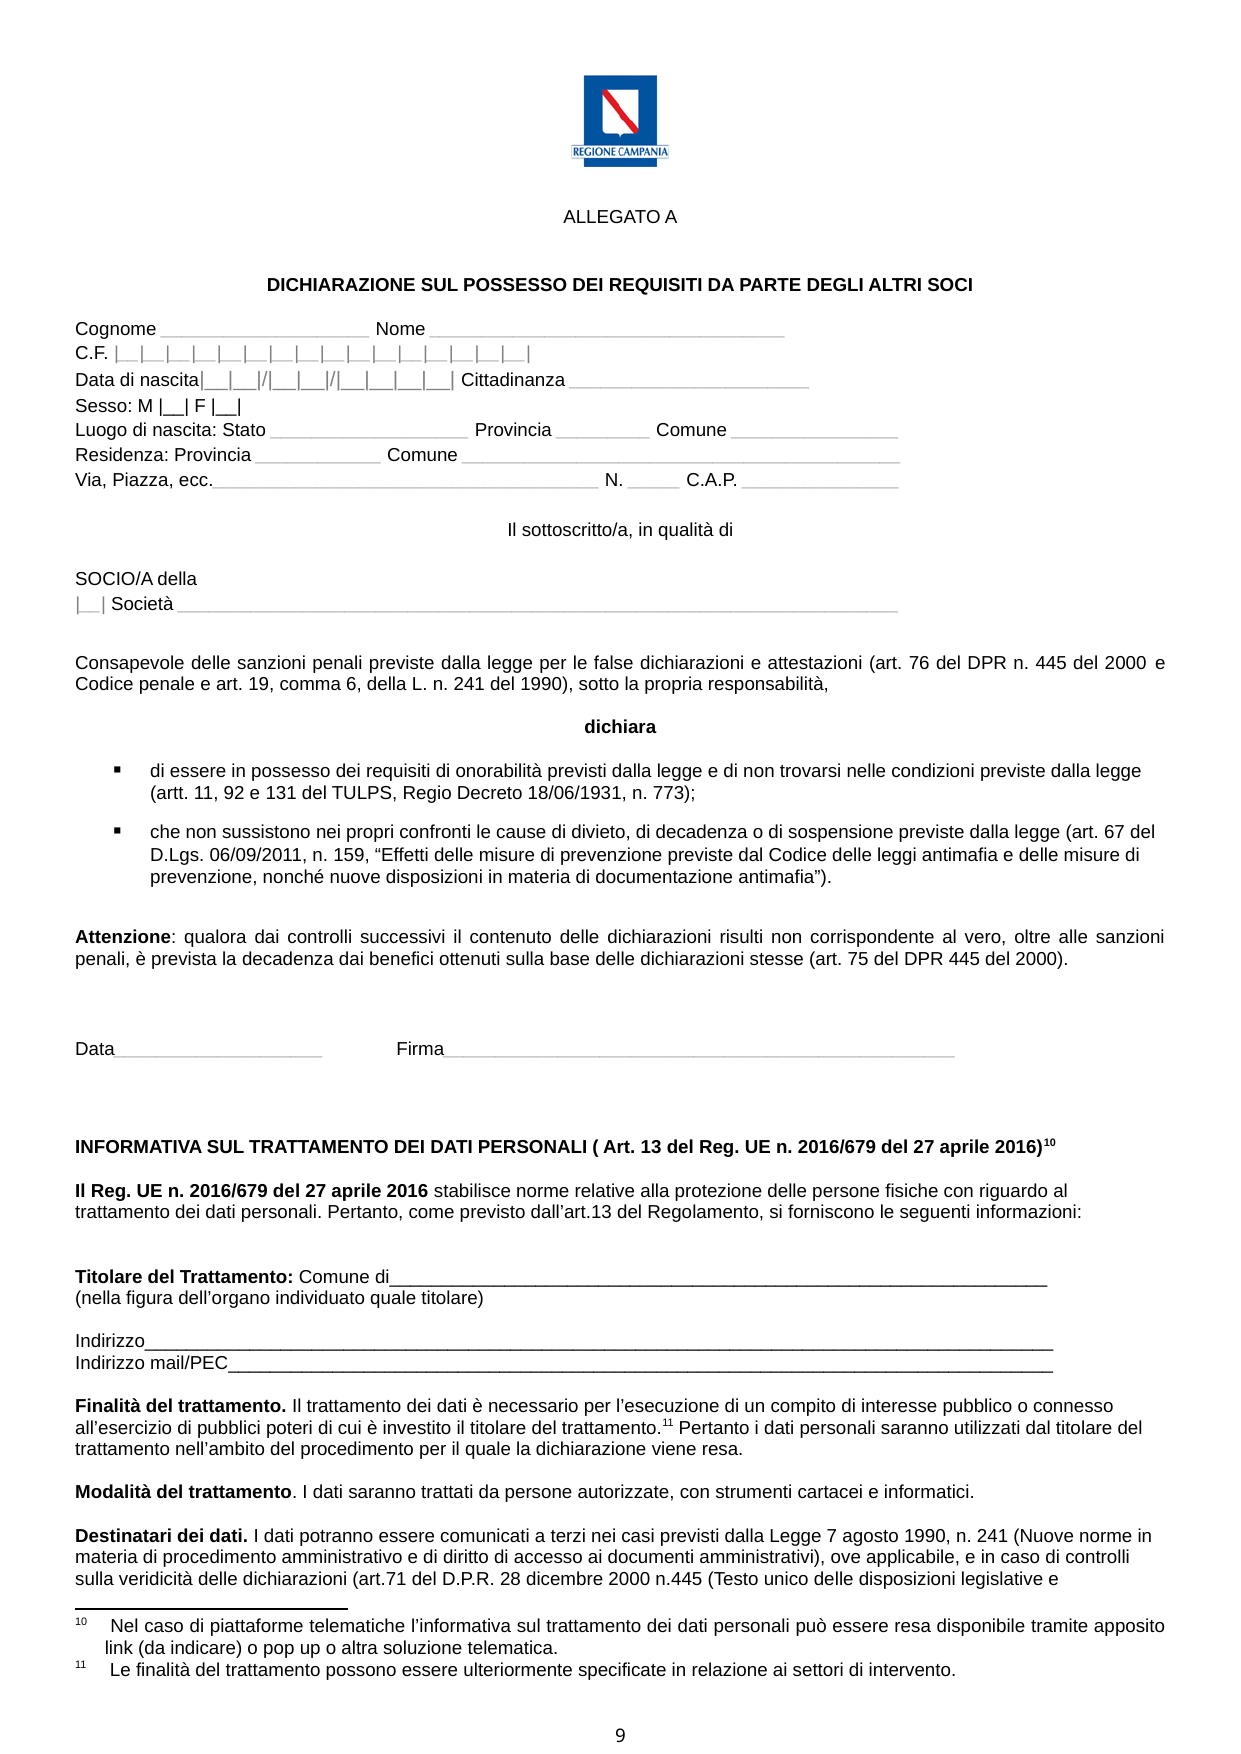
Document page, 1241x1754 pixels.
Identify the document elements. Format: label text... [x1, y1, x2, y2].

text Sesso: M |__| F |__| [75, 394, 1165, 416]
text Finalità del trattamento. Il trattamento dei dati è necessario per l’esecuzione di un compito di interesse pubblico o connesso all’esercizio di pubblici poteri di cui è investito il titolare del trattamento. Pertanto i dati personali saranno utilizzati dal titolare del trattamento nell’ambito del procedimento per il quale la dichiarazione viene resa. [75, 1395, 1165, 1460]
text Destinatari dei dati. I dati potranno essere comunicati a terzi nei casi previsti dalla Legge 7 agosto 1990, n. 241 (Nuove norme in materia di procedimento amministrativo e di diritto di accesso ai documenti amministrativi), ove applicabile, e in caso di controlli sulla veridicità delle dichiarazioni (art.71 del D.P.R. 28 dicembre 2000 n.445 (Testo unico delle disposizioni legislative e [75, 1524, 1165, 1589]
text dichiara [75, 716, 1165, 738]
text Data____________________ Firma_________________________________________________ [75, 1037, 1165, 1059]
text DICHIARAZIONE SUL POSSESSO DEI REQUISITI DA PARTE DEGLI ALTRI SOCI [75, 274, 1165, 296]
text (nella figura dell’organo individuato quale titolare) [75, 1287, 1165, 1309]
text Titolare del Trattamento: Comune di_______________________________________________________________ [75, 1266, 1165, 1287]
list che non sussistono nei propri confronti le cause di divieto, di decadenza o di sospensione previste dalla legge (art. 67 del D.Lgs. 06/09/2011, n. 159, “Effetti delle misure di prevenzione previste dal Codice delle leggi antimafia e delle misure di prevenzione, nonché nuove disposizioni in materia di documentazione antimafia”). [112, 821, 1165, 887]
text Residenza: Provincia ____________ Comune __________________________________________ [75, 444, 1165, 466]
text Il Reg. UE n. 2016/679 del 27 aprile 2016 stabilisce norme relative alla protezione delle persone fisiche con riguardo al trattamento dei dati personali. Pertanto, come previsto dall’art.13 del Regolamento, si forniscono le seguenti informazioni: [75, 1179, 1165, 1222]
text Indirizzo mail/PEC_______________________________________________________________________________ [75, 1352, 1165, 1373]
text Luogo di nascita: Stato ___________________ Provincia _________ Comune ________________ [75, 419, 1165, 441]
text ALLEGATO A [75, 206, 1165, 228]
text |__| Società _____________________________________________________________________ [75, 593, 1165, 614]
text SOCIO/A della [75, 568, 1165, 589]
text Consapevole delle sanzioni penali previste dalla legge per le false dichiarazioni e attestazioni (art. 76 del DPR n. 445 del 2000 e Codice penale e art. 19, comma 6, della L. n. 241 del 1990), sotto la propria responsabilità, [75, 652, 1165, 695]
text Data di nascita|__|__|/|__|__|/|__|__|__|__| Cittadinanza _______________________ [75, 367, 1165, 391]
text C.F. |__|__|__|__|__|__|__|__|__|__|__|__|__|__|__|__| [75, 342, 1165, 364]
text Via, Piazza, ecc._____________________________________ N. _____ C.A.P. _______________ [75, 469, 1165, 490]
text Cognome ____________________ Nome __________________________________ [75, 317, 1165, 339]
text Attenzione: qualora dai controlli successivi il contenuto delle dichiarazioni risulti non corrispondente al vero, oltre alle sanzioni penali, è prevista la decadenza dai benefici ottenuti sulla base delle dichiarazioni stesse (art. 75 del DPR 445 del 2000). [75, 926, 1165, 969]
text Indirizzo_______________________________________________________________________________________ [75, 1330, 1165, 1352]
text Il sottoscritto/a, in qualità di [75, 518, 1165, 540]
text Nel caso di piattaforme telematiche l’informativa sul trattamento dei dati personali può essere resa disponibile tramite apposito link (da indicare) o pop up o altra soluzione telematica. [75, 1615, 1165, 1658]
list di essere in possesso dei requisiti di onorabilità previsti dalla legge e di non trovarsi nelle condizioni previste dalla legge (artt. 11, 92 e 131 del TULPS, Regio Decreto 18/06/1931, n. 773); [112, 759, 1165, 804]
text Modalità del trattamento. I dati saranno trattati da persone autorizzate, con strumenti cartacei e informatici. [75, 1481, 1165, 1503]
picture [571, 75, 669, 167]
text INFORMATIVA SUL TRATTAMENTO DEI DATI PERSONALI ( Art. 13 del Reg. UE n. 2016/679 del 27 aprile 2016) [75, 1136, 1165, 1158]
text Le finalità del trattamento possono essere ulteriormente specificate in relazione ai settori di intervento. [75, 1658, 1165, 1680]
